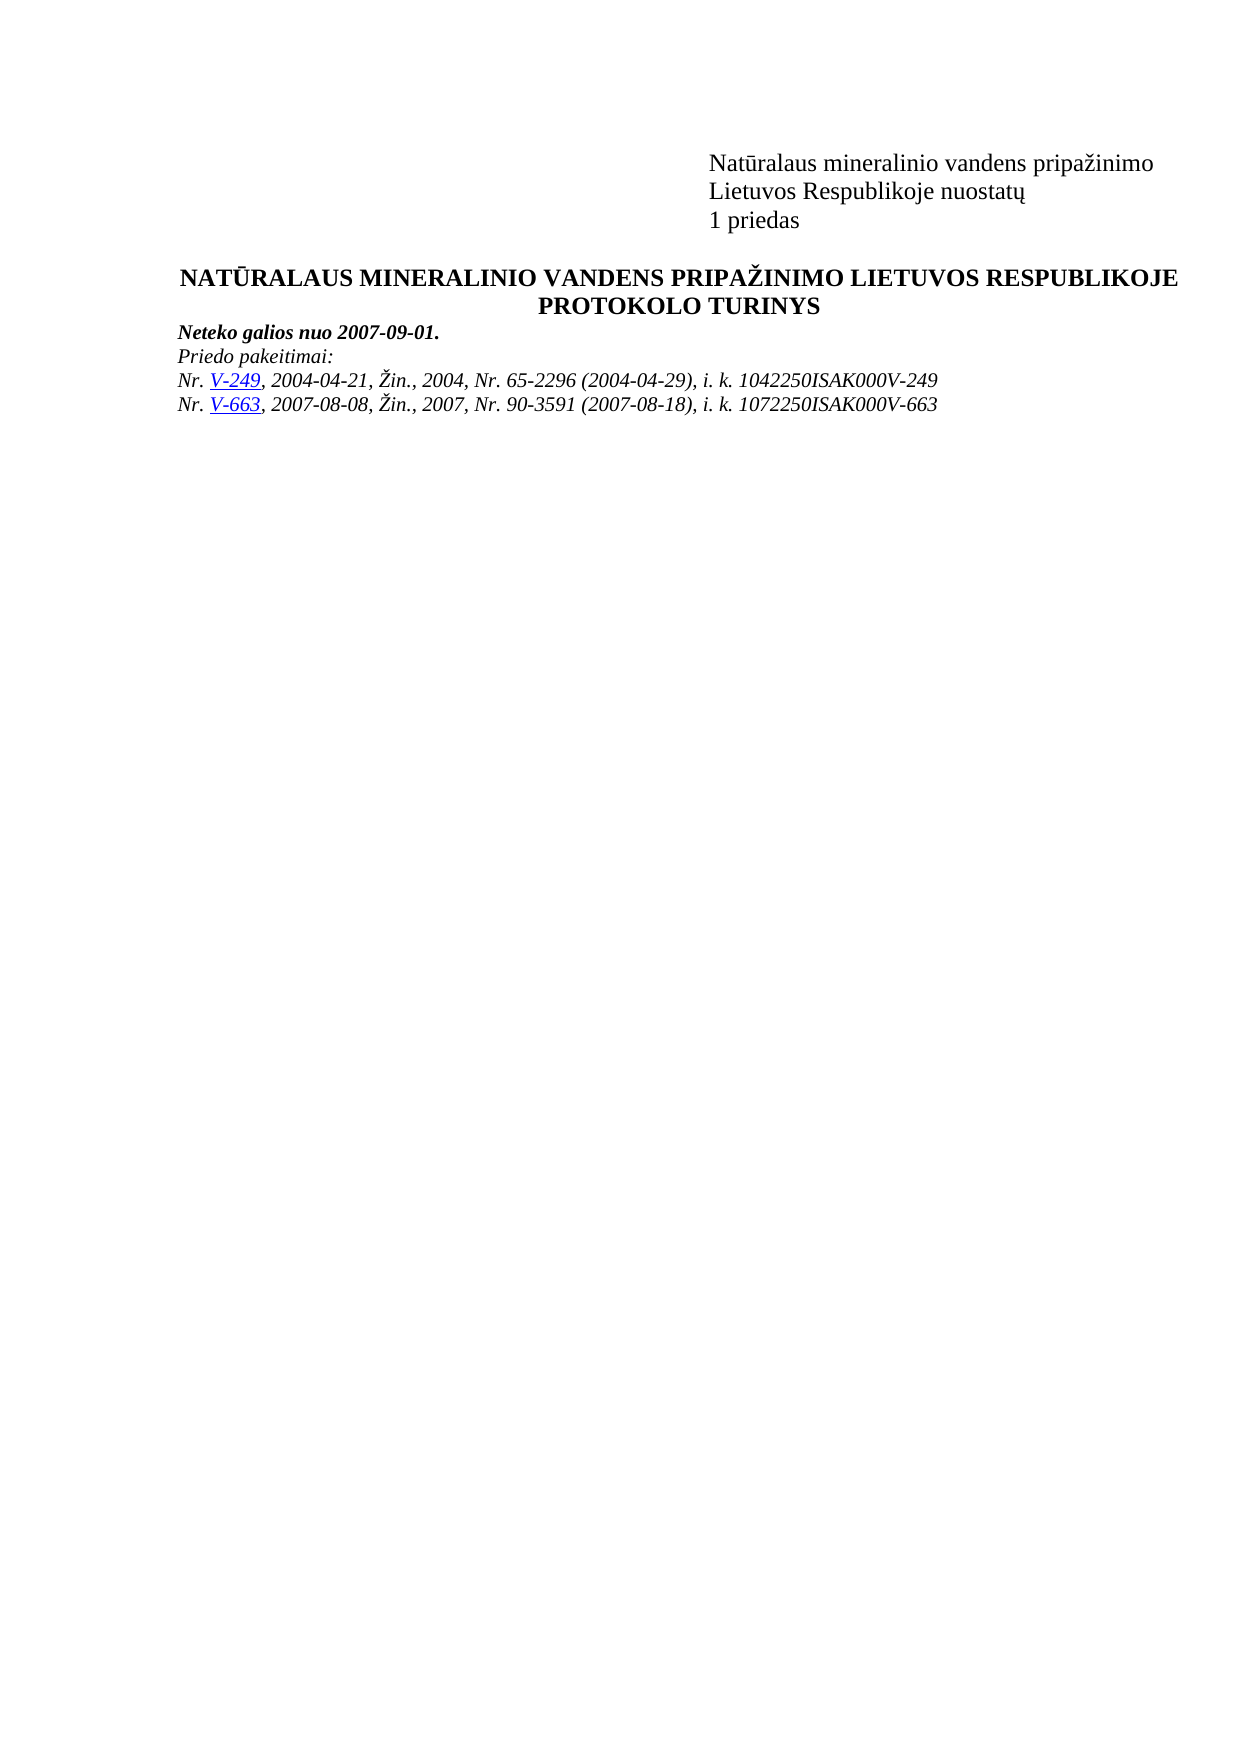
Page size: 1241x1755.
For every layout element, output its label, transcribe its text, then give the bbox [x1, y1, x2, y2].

text Nr. V-663, 2007-08-08, Žin., 2007, Nr. 90-3591 (2007-08-18), i. k. 1072250ISAK000V-663 [177, 392, 1181, 416]
text Nr. V-249, 2004-04-21, Žin., 2004, Nr. 65-2296 (2004-04-29), i. k. 1042250ISAK000V-249 [177, 368, 1181, 392]
text Priedo pakeitimai: [177, 344, 1181, 368]
text 1 priedas [177, 205, 1181, 234]
text Natūralaus mineralinio vandens pripažinimo [177, 148, 1181, 176]
text Neteko galios nuo 2007-09-01. [177, 320, 1181, 344]
text NATŪRALAUS MINERALINIO VANDENS PRIPAŽINIMO Lietuvos Respublikoje PROTOKOLo turinys [177, 263, 1181, 320]
text Lietuvos Respublikoje nuostatų [177, 176, 1181, 205]
